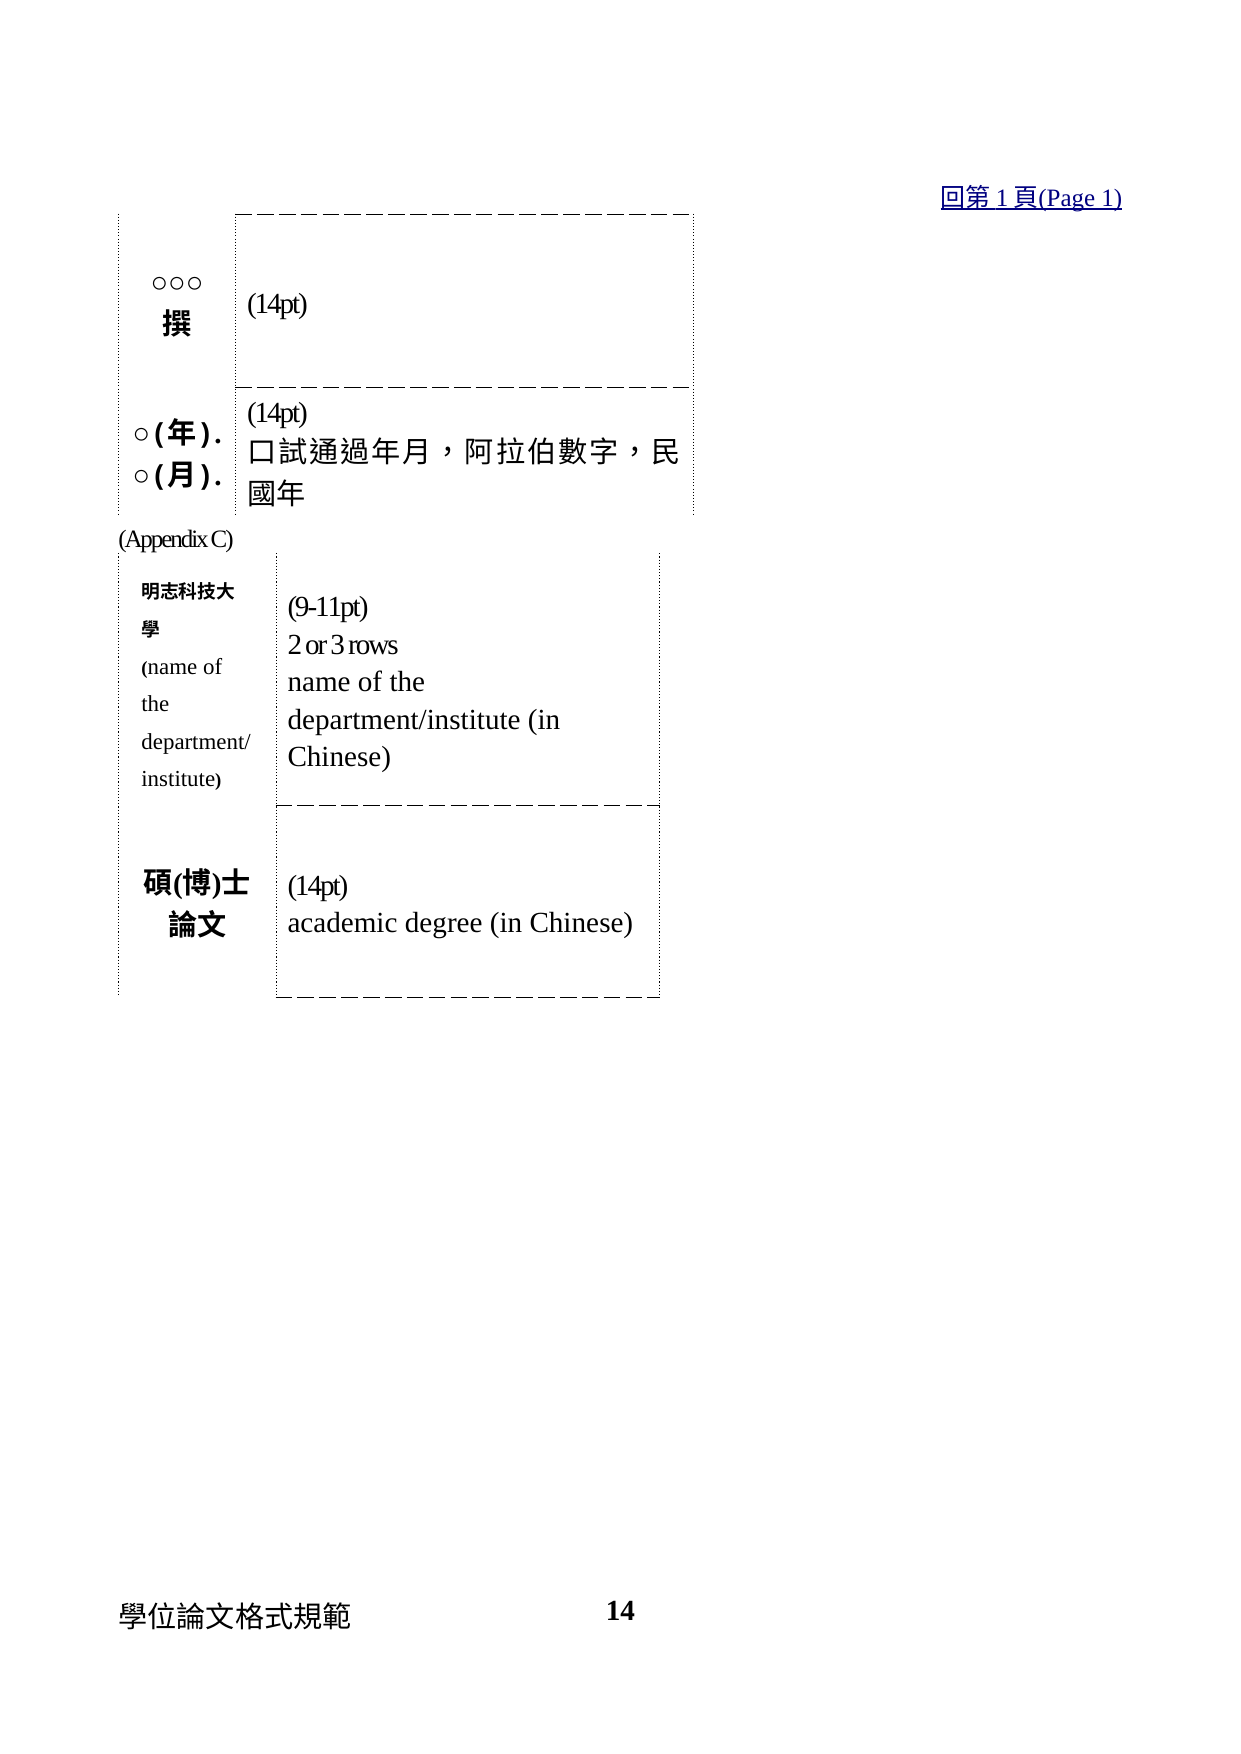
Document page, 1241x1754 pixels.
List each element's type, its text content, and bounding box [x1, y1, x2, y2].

table_cell 碩(博)士論文 [118, 805, 276, 997]
table_cell ○(年). ○(月). [118, 387, 236, 516]
table_cell [659, 805, 1042, 997]
text (Appendix C) [118, 516, 1122, 553]
table_cell (14pt) [236, 214, 693, 387]
table_cell (14pt) 口試通過年月，阿拉伯數字，民國年 [236, 387, 693, 516]
table_header [659, 553, 1042, 805]
table_cell ○○○ 撰 [118, 214, 236, 387]
table_header 明志科技大學 (name of the department/institute) [118, 553, 276, 805]
table_header (9-11pt) 2 or 3 rows name of the department/institute (in Chinese) [276, 553, 659, 805]
table_cell (14pt) academic degree (in Chinese) [276, 805, 659, 997]
